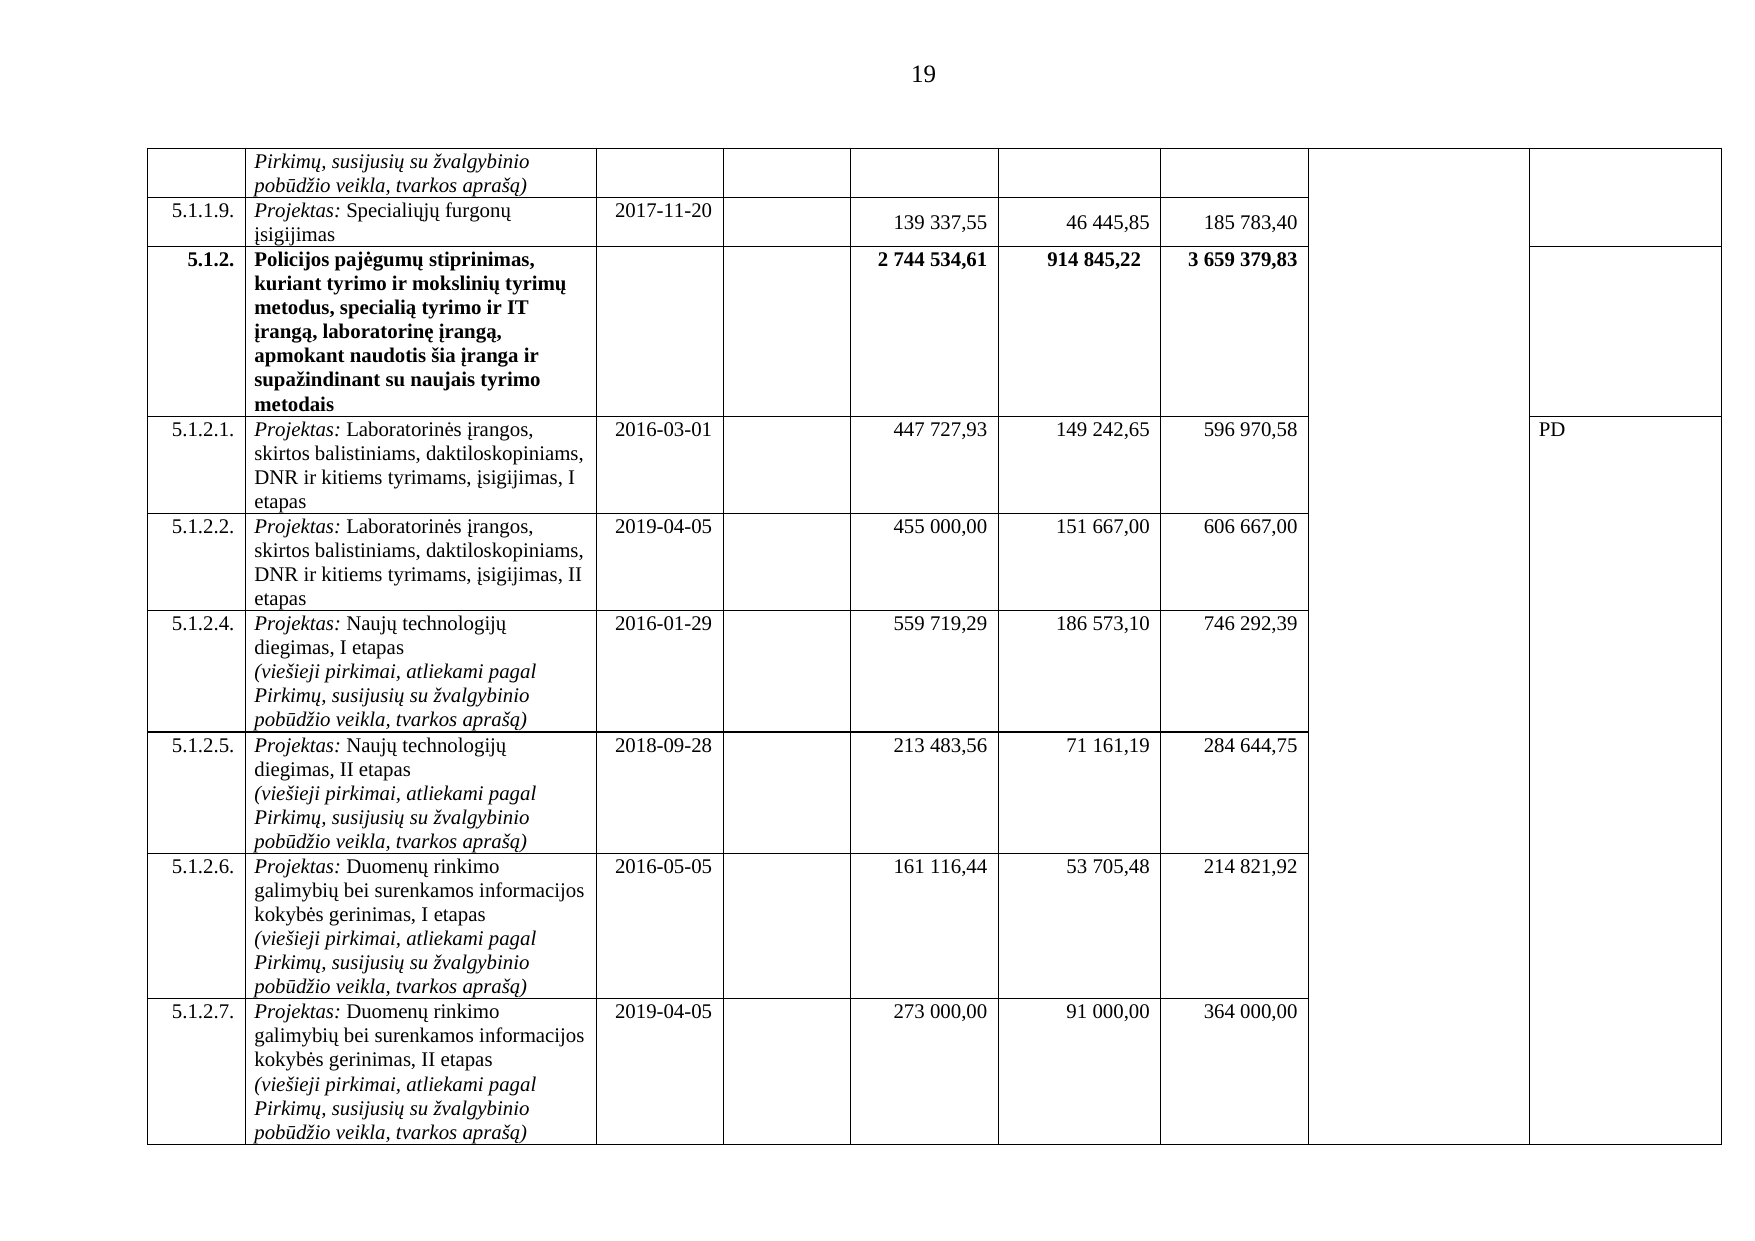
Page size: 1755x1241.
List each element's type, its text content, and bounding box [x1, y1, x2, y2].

table_cell [1530, 247, 1721, 416]
table_cell Projektas: Duomenų rinkimo galimybių bei surenkamos informacijos kokybės gerinimas, II etapas (viešieji pirkimai, atliekami pagal Pirkimų, susijusių su žvalgybinio pobūdžio veikla, tvarkos aprašą) [246, 999, 596, 1144]
table_cell [597, 247, 723, 416]
table_cell [724, 854, 850, 998]
table_cell [1309, 149, 1529, 1144]
table_cell 185 783,40 [1161, 198, 1308, 246]
table_cell 2018-09-28 [597, 733, 723, 853]
table_cell [724, 417, 850, 513]
table_cell 2016-03-01 [597, 417, 723, 513]
table_cell [724, 733, 850, 853]
table_cell 5.1.2.1. [148, 417, 245, 513]
table_cell [724, 247, 850, 416]
table_cell 5.1.2.7. [148, 999, 245, 1144]
table_cell 5.1.2.2. [148, 514, 245, 610]
table_cell 3 659 379,83 [1161, 247, 1308, 416]
table_cell 213 483,56 [851, 733, 998, 853]
table_cell [1161, 149, 1308, 197]
table_cell 151 667,00 [999, 514, 1160, 610]
table_cell [724, 514, 850, 610]
table_cell 5.1.2.6. [148, 854, 245, 998]
table_cell 91 000,00 [999, 999, 1160, 1144]
table_cell 2019-04-05 [597, 514, 723, 610]
table_cell 71 161,19 [999, 733, 1160, 853]
table_cell Projektas: Laboratorinės įrangos, skirtos balistiniams, daktiloskopiniams, DNR ir kitiems tyrimams, įsigijimas, I etapas [246, 417, 596, 513]
table_cell 2017-11-20 [597, 198, 723, 246]
table_cell 596 970,58 [1161, 417, 1308, 513]
table_cell Projektas: Specialiųjų furgonų įsigijimas [246, 198, 596, 246]
table_cell [597, 149, 723, 197]
table_cell 455 000,00 [851, 514, 998, 610]
table_cell 46 445,85 [999, 198, 1160, 246]
table_cell 149 242,65 [999, 417, 1160, 513]
table_cell 139 337,55 [851, 198, 998, 246]
table_cell 284 644,75 [1161, 733, 1308, 853]
table_cell 5.1.2.4. [148, 611, 245, 731]
table_cell 746 292,39 [1161, 611, 1308, 731]
table_cell 2019-04-05 [597, 999, 723, 1144]
table_cell [724, 611, 850, 731]
table_cell 53 705,48 [999, 854, 1160, 998]
table_cell 5.1.1.9. [148, 198, 245, 246]
table_cell Projektas: Laboratorinės įrangos, skirtos balistiniams, daktiloskopiniams, DNR ir kitiems tyrimams, įsigijimas, II etapas [246, 514, 596, 610]
table_cell 914 845,22 [999, 247, 1160, 416]
table_cell [999, 149, 1160, 197]
table_cell [851, 149, 998, 197]
table_cell 447 727,93 [851, 417, 998, 513]
table_cell 273 000,00 [851, 999, 998, 1144]
table_cell 161 116,44 [851, 854, 998, 998]
table_cell Policijos pajėgumų stiprinimas, kuriant tyrimo ir mokslinių tyrimų metodus, specialią tyrimo ir IT įrangą, laboratorinę įrangą, apmokant naudotis šia įranga ir supažindinant su naujais tyrimo metodais [246, 247, 596, 416]
table_cell 186 573,10 [999, 611, 1160, 731]
table_cell 214 821,92 [1161, 854, 1308, 998]
table_cell PD [1530, 417, 1721, 1144]
table_cell [724, 198, 850, 246]
table_cell 2 744 534,61 [851, 247, 998, 416]
table_cell Projektas: Duomenų rinkimo galimybių bei surenkamos informacijos kokybės gerinimas, I etapas (viešieji pirkimai, atliekami pagal Pirkimų, susijusių su žvalgybinio pobūdžio veikla, tvarkos aprašą) [246, 854, 596, 998]
table_cell 606 667,00 [1161, 514, 1308, 610]
table_cell [1530, 149, 1721, 246]
table_cell [724, 999, 850, 1144]
table_cell 5.1.2.5. [148, 733, 245, 853]
table_cell Pirkimų, susijusių su žvalgybinio pobūdžio veikla, tvarkos aprašą) [246, 149, 596, 197]
table_cell 2016-01-29 [597, 611, 723, 731]
table_cell [724, 149, 850, 197]
table_cell Projektas: Naujų technologijų diegimas, I etapas (viešieji pirkimai, atliekami pagal Pirkimų, susijusių su žvalgybinio pobūdžio veikla, tvarkos aprašą) [246, 611, 596, 731]
table_cell 559 719,29 [851, 611, 998, 731]
table_cell 364 000,00 [1161, 999, 1308, 1144]
table_cell Projektas: Naujų technologijų diegimas, II etapas (viešieji pirkimai, atliekami pagal Pirkimų, susijusių su žvalgybinio pobūdžio veikla, tvarkos aprašą) [246, 733, 596, 853]
table_cell 5.1.2. [148, 247, 245, 416]
table_cell [148, 149, 245, 197]
table_cell 2016-05-05 [597, 854, 723, 998]
